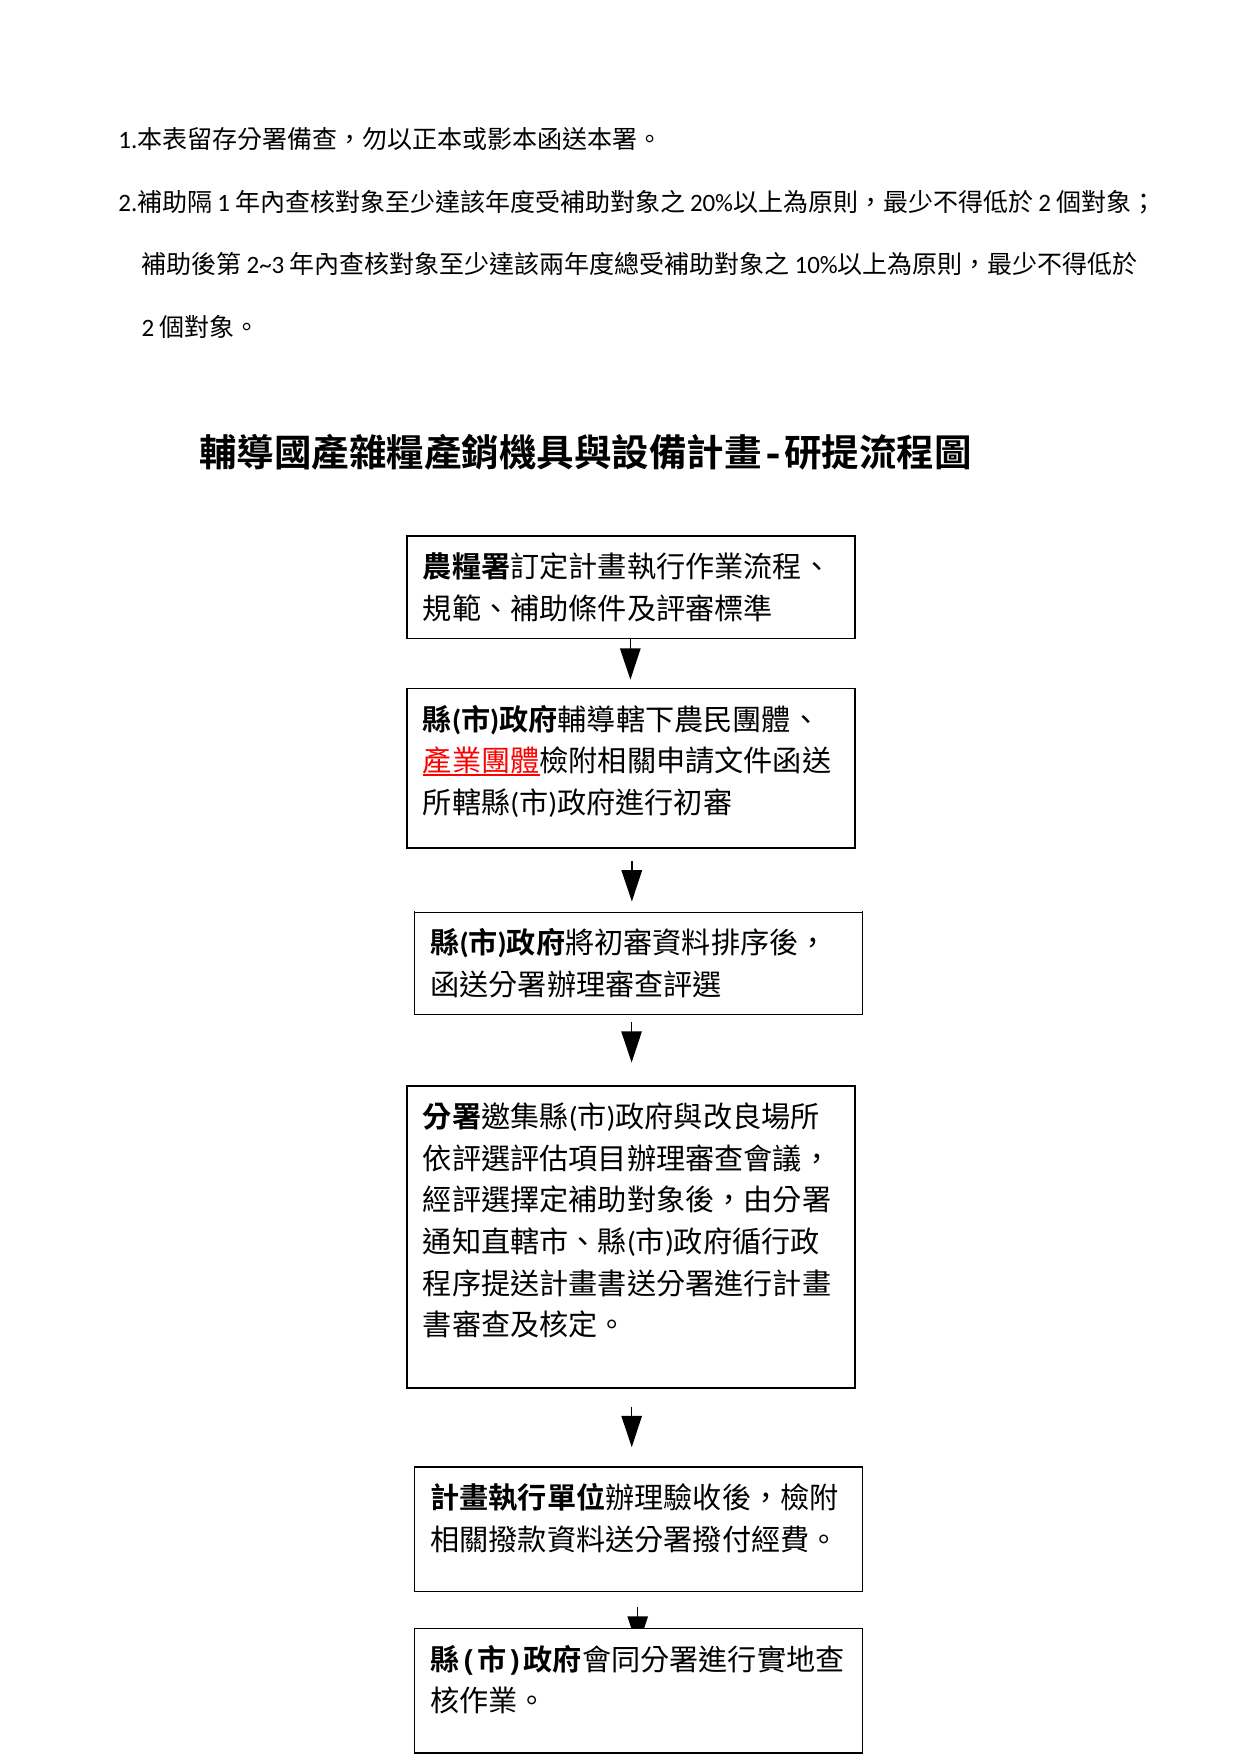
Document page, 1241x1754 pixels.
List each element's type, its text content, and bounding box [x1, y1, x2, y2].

text 計畫執行單位辦理驗收後，檢附相關撥款資料送分署撥付經費。 [430, 1475, 847, 1558]
text [415, 913, 862, 1014]
text [408, 1087, 854, 1387]
text 2.補助隔1年內查核對象至少達該年度受補助對象之20%以上為原則，最少不得低於2個對象；補助後第2~3年內查核對象至少達該兩年度總受補助對象之10%以上為原則，最少不得低於2個對象。 [118, 159, 1152, 346]
text 1.本表留存分署備查，勿以正本或影本函送本署。 [118, 96, 1053, 159]
text [415, 1629, 862, 1752]
text 輔導國產雜糧產銷機具與設備計畫-研提流程圖 [118, 409, 1053, 471]
text 縣(市)政府會同分署進行實地查核作業。 [430, 1637, 847, 1720]
text 縣(市)政府輔導轄下農民團體、產業團體檢附相關申請文件函送所轄縣(市)政府進行初審 [423, 697, 839, 822]
text [408, 537, 854, 638]
text 縣(市)政府將初審資料排序後，函送分署辦理審查評選 [430, 921, 847, 1004]
text 分署邀集縣(市)政府與改良場所依評選評估項目辦理審查會議，經評選擇定補助對象後，由分署通知直轄市、縣(市)政府循行政程序提送計畫書送分署進行計畫書審查及核定。 [423, 1094, 839, 1344]
text 農糧署訂定計畫執行作業流程、規範、補助條件及評審標準 [423, 544, 839, 627]
text [408, 689, 854, 847]
text [415, 1468, 862, 1591]
